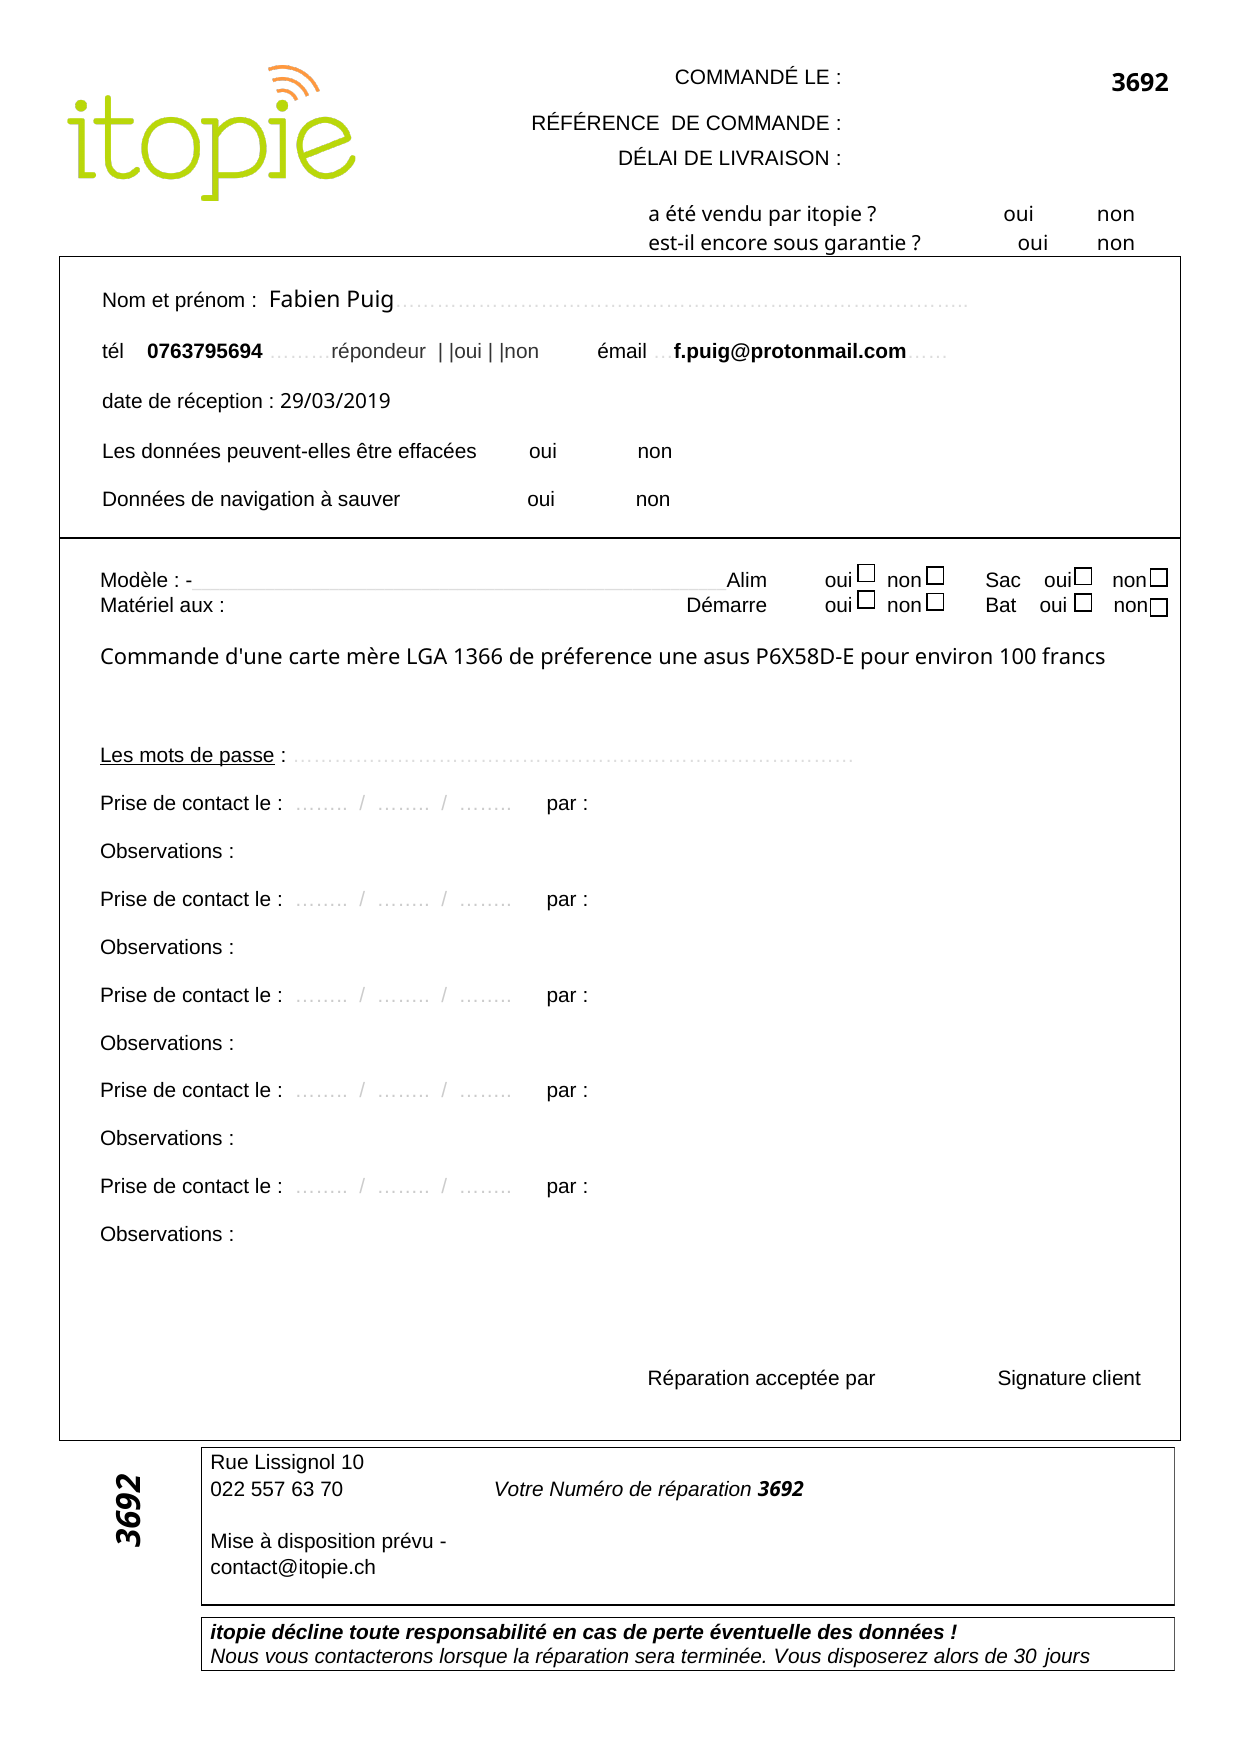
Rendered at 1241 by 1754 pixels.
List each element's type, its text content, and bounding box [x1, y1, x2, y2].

text Commande d'une carte mère LGA 1366 de préference une asus P6X58D-E pour environ 100 francs [60, 638, 1180, 671]
text Matériel aux : Démarre oui non Bat oui non [60, 590, 1180, 617]
text Modèle : - Alim oui non Sac oui non [948, 562, 1180, 590]
text Modèle : - Alim oui non Sac oui non [879, 562, 925, 590]
text Les mots de passe : ……………………………………………………………………… [60, 740, 1180, 767]
table_cell [847, 140, 1180, 175]
text Observations : [60, 1027, 1180, 1054]
table_cell itopie décline toute responsabilité en cas de perte éventuelle des données ! Nous vous contacterons lorsque la réparation sera terminée. Vous disposerez alors de 30 jours [195, 1611, 1180, 1677]
table_header COMMANDÉ LE : [490, 59, 847, 104]
text tél 0763795694 ………répondeur | |oui | |non émail …f.puig@protonmail.com…… [60, 335, 1180, 362]
text Les données peuvent-elles être effacées oui non [60, 436, 1180, 463]
text date de réception : 29/03/2019 [60, 383, 1180, 415]
text Observations : [60, 1123, 1180, 1150]
text Observations : [60, 931, 1180, 958]
text est-il encore sous garantie ? oui non [59, 228, 1181, 256]
text Prise de contact le : …….. / …….. / …….. par : [60, 1171, 1180, 1198]
text a été vendu par itopie ? oui non [59, 199, 1181, 228]
text Données de navigation à sauver oui non [60, 484, 1180, 511]
text Prise de contact le : …….. / …….. / …….. par : [60, 1075, 1180, 1102]
text Nom et prénom : Fabien Puig……………………………………………………………………….. [60, 280, 1180, 314]
text Modèle : - Alim oui non Sac oui non [60, 562, 856, 590]
picture [67, 65, 356, 201]
text Prise de contact le : …….. / …….. / …….. par : [60, 883, 1180, 911]
text Prise de contact le : …….. / …….. / …….. par : [60, 979, 1180, 1006]
text Prise de contact le : …….. / …….. / …….. par : [60, 788, 1180, 815]
text Observations : [60, 1219, 1180, 1246]
table_header 3692 [59, 1441, 195, 1677]
text Réparation acceptée par Signature client [60, 1363, 1180, 1390]
table_header 3692 [847, 59, 1180, 104]
text Observations : [60, 836, 1180, 863]
table_cell [847, 105, 1180, 140]
table_cell DÉLAI DE LIVRAISON : [490, 140, 847, 175]
table_cell RÉFÉRENCE DE COMMANDE : [490, 105, 847, 140]
table_header Rue Lissignol 10 022 557 63 70 Votre Numéro de réparation 3692 Mise à disposition prévu - contact@itopie.ch [195, 1441, 1180, 1611]
